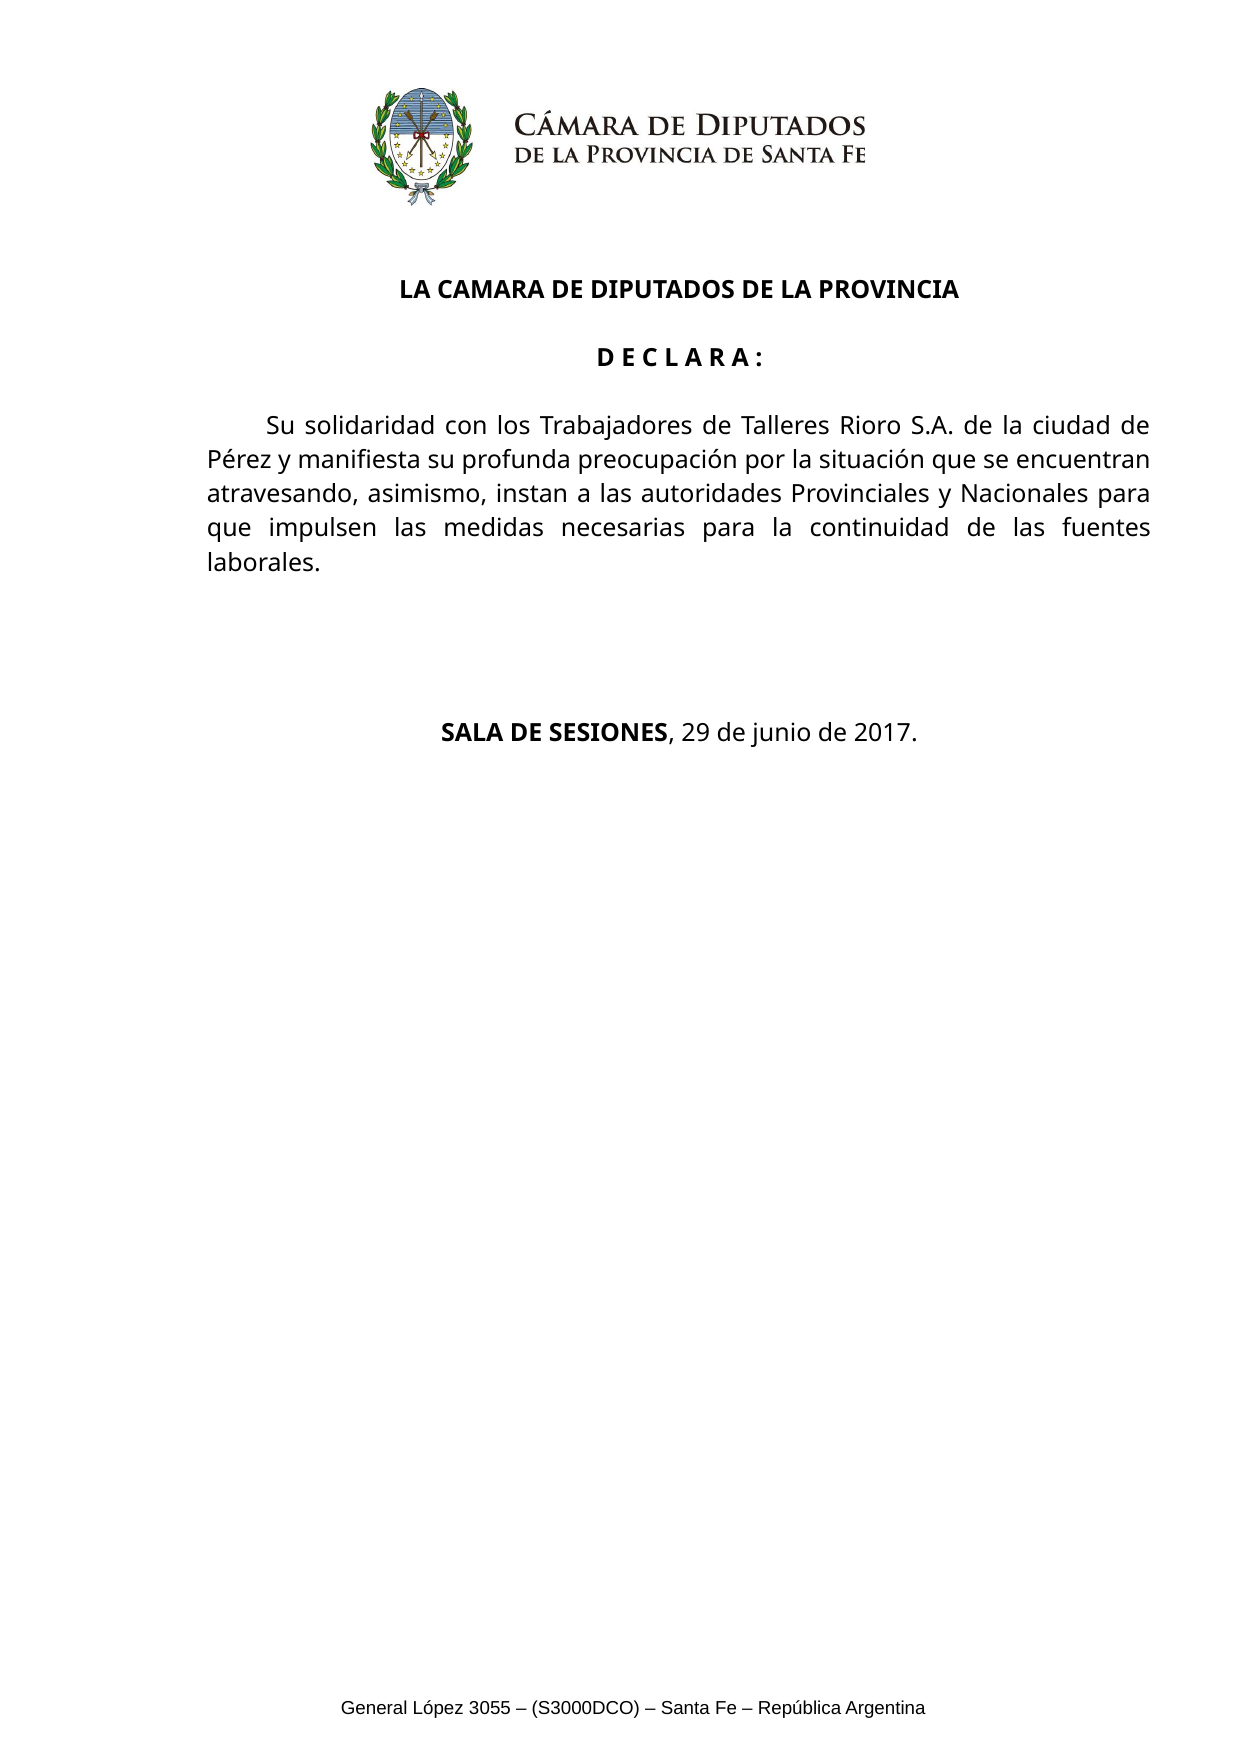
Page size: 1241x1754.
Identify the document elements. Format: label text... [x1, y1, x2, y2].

text LA CAMARA DE DIPUTADOS DE LA PROVINCIA [207, 272, 1152, 306]
text D E C L A R A : [207, 340, 1152, 374]
text Su solidaridad con los Trabajadores de Talleres Rioro S.A. de la ciudad de Pérez y manifiesta su profunda preocupación por la situación que se encuentran atravesando, asimismo, instan a las autoridades Provinciales y Nacionales para que impulsen las medidas necesarias para la continuidad de las fuentes laborales. [207, 408, 1152, 578]
text SALA DE SESIONES, 29 de junio de 2017. [207, 714, 1152, 748]
picture [370, 88, 866, 210]
